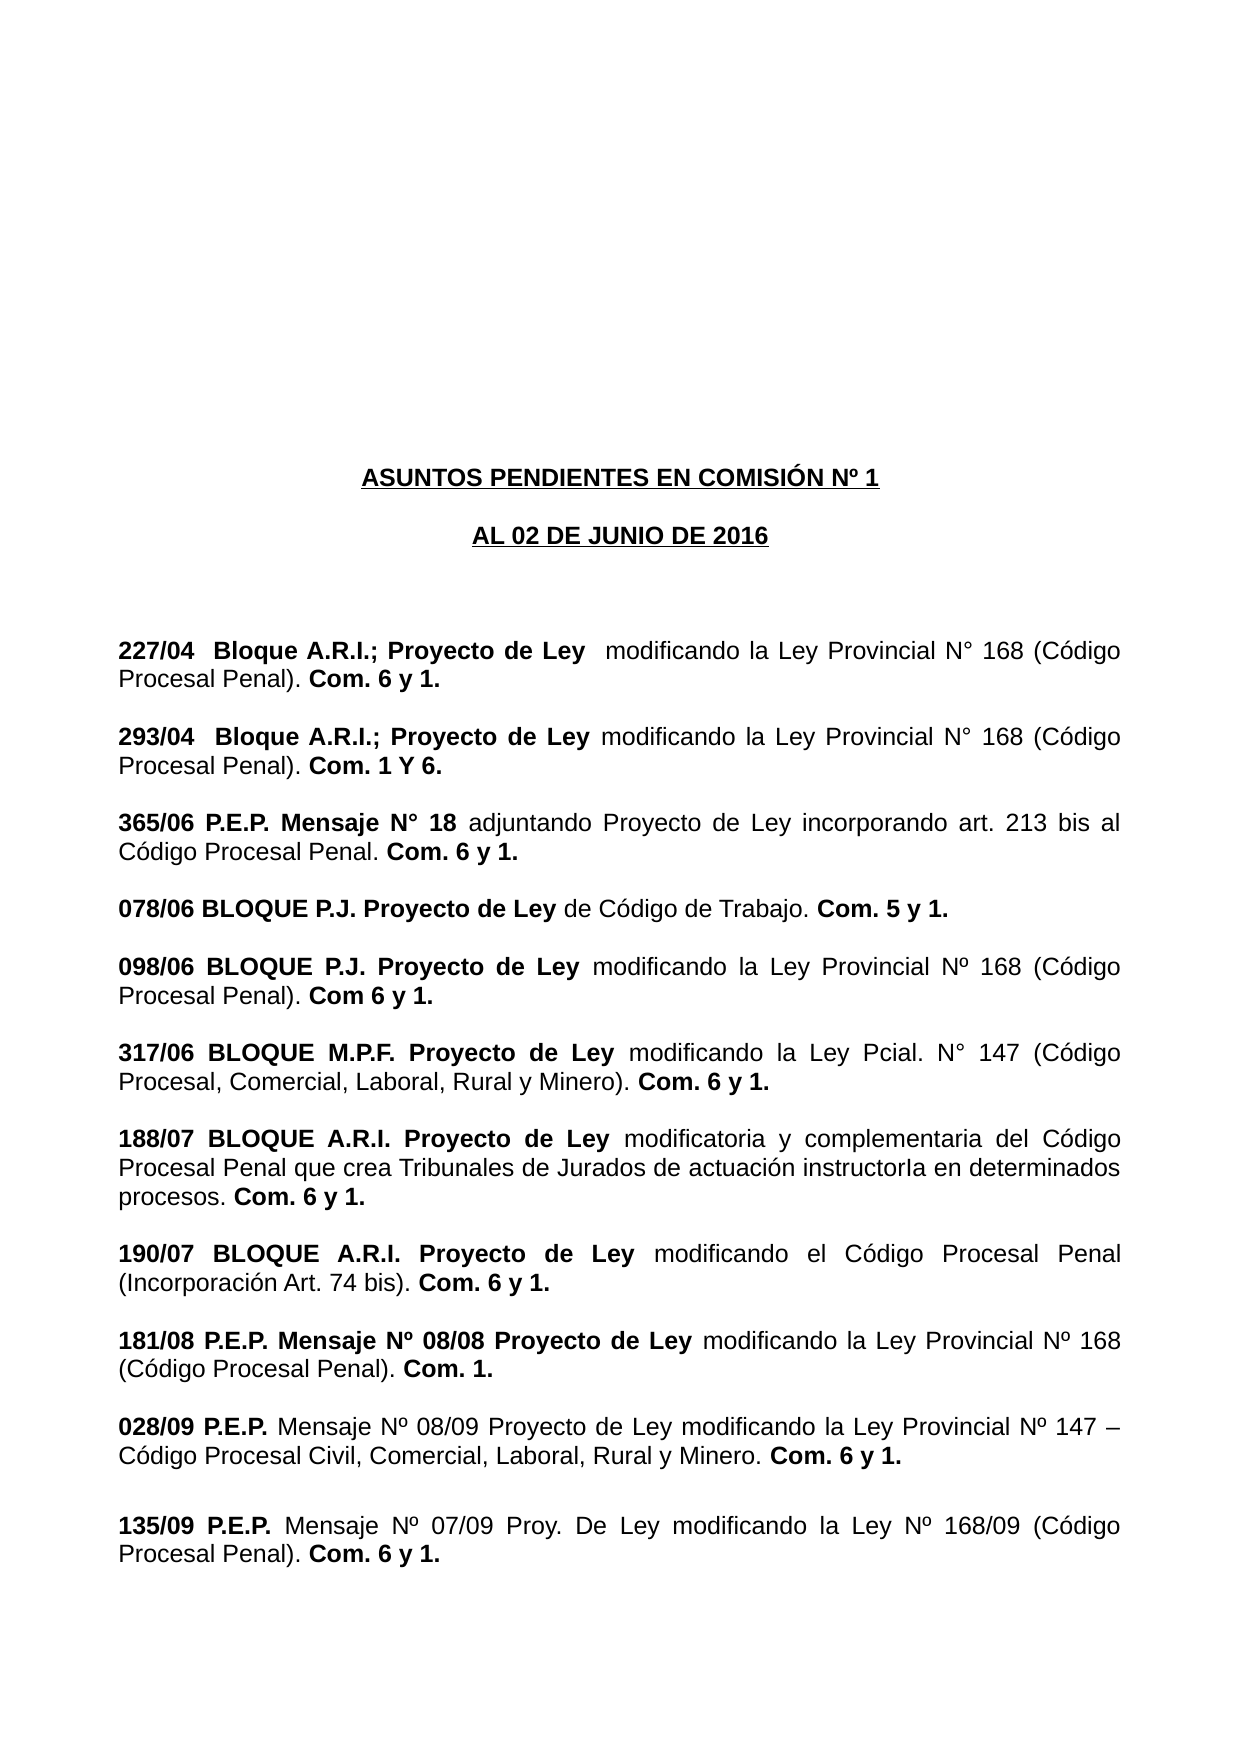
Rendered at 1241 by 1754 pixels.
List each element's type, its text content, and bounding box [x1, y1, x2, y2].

text 293/04 Bloque A.R.I.; Proyecto de Ley modificando la Ley Provincial N° 168 (Código Procesal Penal). Com. 1 Y 6. [118, 722, 1122, 779]
text 098/06 BLOQUE P.J. Proyecto de Ley modificando la Ley Provincial Nº 168 (Código Procesal Penal). Com 6 y 1. [118, 952, 1122, 1009]
text 188/07 BLOQUE A.R.I. Proyecto de Ley modificatoria y complementaria del Código Procesal Penal que crea Tribunales de Jurados de actuación instructorIa en determinados procesos. Com. 6 y 1. [118, 1124, 1122, 1211]
text 227/04 Bloque A.R.I.; Proyecto de Ley modificando la Ley Provincial N° 168 (Código Procesal Penal). Com. 6 y 1. [118, 636, 1122, 693]
text 135/09 P.E.P. Mensaje Nº 07/09 Proy. De Ley modificando la Ley Nº 168/09 (Código Procesal Penal). Com. 6 y 1. [118, 1511, 1122, 1568]
text ASUNTOS PENDIENTES EN COMISIÓN Nº 1 [118, 463, 1122, 492]
text 317/06 BLOQUE M.P.F. Proyecto de Ley modificando la Ley Pcial. N° 147 (Código Procesal, Comercial, Laboral, Rural y Minero). Com. 6 y 1. [118, 1038, 1122, 1096]
text 028/09 P.E.P. Mensaje Nº 08/09 Proyecto de Ley modificando la Ley Provincial Nº 147 –Código Procesal Civil, Comercial, Laboral, Rural y Minero. Com. 6 y 1. [118, 1412, 1122, 1469]
text AL 02 DE JUNIO DE 2016 [118, 521, 1122, 549]
text 181/08 P.E.P. Mensaje Nº 08/08 Proyecto de Ley modificando la Ley Provincial Nº 168 (Código Procesal Penal). Com. 1. [118, 1326, 1122, 1383]
text 190/07 BLOQUE A.R.I. Proyecto de Ley modificando el Código Procesal Penal (Incorporación Art. 74 bis). Com. 6 y 1. [118, 1239, 1122, 1297]
text 365/06 P.E.P. Mensaje N° 18 adjuntando Proyecto de Ley incorporando art. 213 bis al Código Procesal Penal. Com. 6 y 1. [118, 808, 1122, 866]
text 078/06 BLOQUE P.J. Proyecto de Ley de Código de Trabajo. Com. 5 y 1. [118, 894, 1122, 923]
